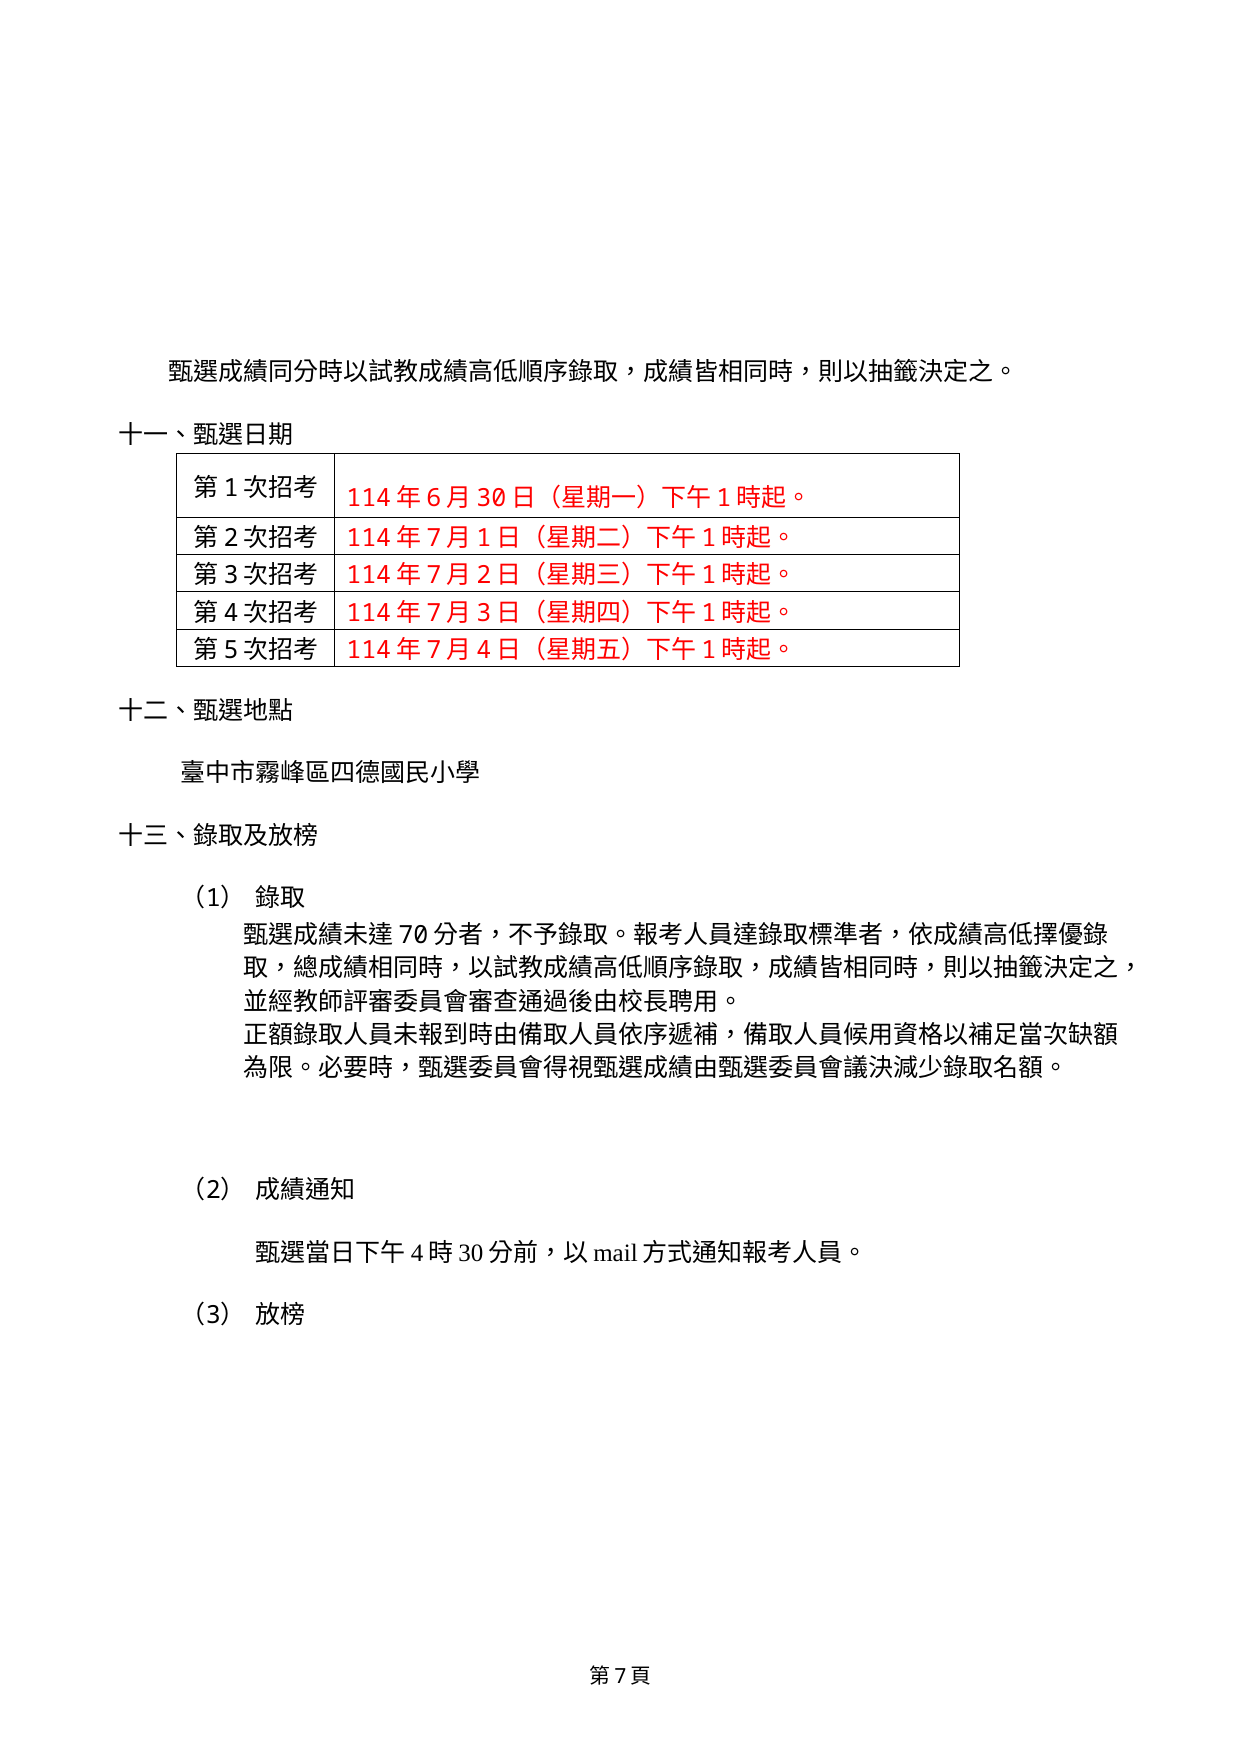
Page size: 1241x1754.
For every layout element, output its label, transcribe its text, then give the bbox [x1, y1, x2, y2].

text 甄選成績未達70分者，不予錄取。報考人員達錄取標準者，依成績高低擇優錄取，總成績相同時，以試教成績高低順序錄取，成績皆相同時，則以抽籤決定之，並經教師評審委員會審查通過後由校長聘用。 [243, 917, 1122, 1017]
table_cell 114年7月2日（星期三）下午1時起。 [335, 555, 959, 591]
table_cell 114年7月4日（星期五）下午1時起。 [335, 630, 959, 666]
text 十三、錄取及放榜 [118, 792, 1122, 854]
text 甄選成績同分時以試教成績高低順序錄取，成績皆相同時，則以抽籤決定之。 [168, 328, 1122, 391]
text 十二、甄選地點 [118, 667, 1122, 729]
table_header 114年6月30日（星期一）下午1時起。 [335, 454, 959, 517]
text 甄選當日下午4時30分前，以mail方式通知報考人員。 [256, 1208, 1122, 1271]
table_cell 第5次招考 [177, 630, 334, 666]
list 成績通知 [181, 1146, 1122, 1208]
text 臺中市霧峰區四德國民小學 [181, 729, 1122, 792]
list 放榜 [181, 1271, 1122, 1333]
table_cell 114年7月3日（星期四）下午1時起。 [335, 592, 959, 628]
table_cell 114年7月1日（星期二）下午1時起。 [335, 518, 959, 554]
table_cell 第2次招考 [177, 518, 334, 554]
text 十一、甄選日期 [118, 391, 1122, 453]
table_header 第1次招考 [177, 454, 334, 517]
list 錄取 [181, 854, 1122, 917]
table_cell 第4次招考 [177, 592, 334, 628]
text 正額錄取人員未報到時由備取人員依序遞補，備取人員候用資格以補足當次缺額為限。必要時，甄選委員會得視甄選成績由甄選委員會議決減少錄取名額。 [243, 1017, 1122, 1083]
table_cell 第3次招考 [177, 555, 334, 591]
